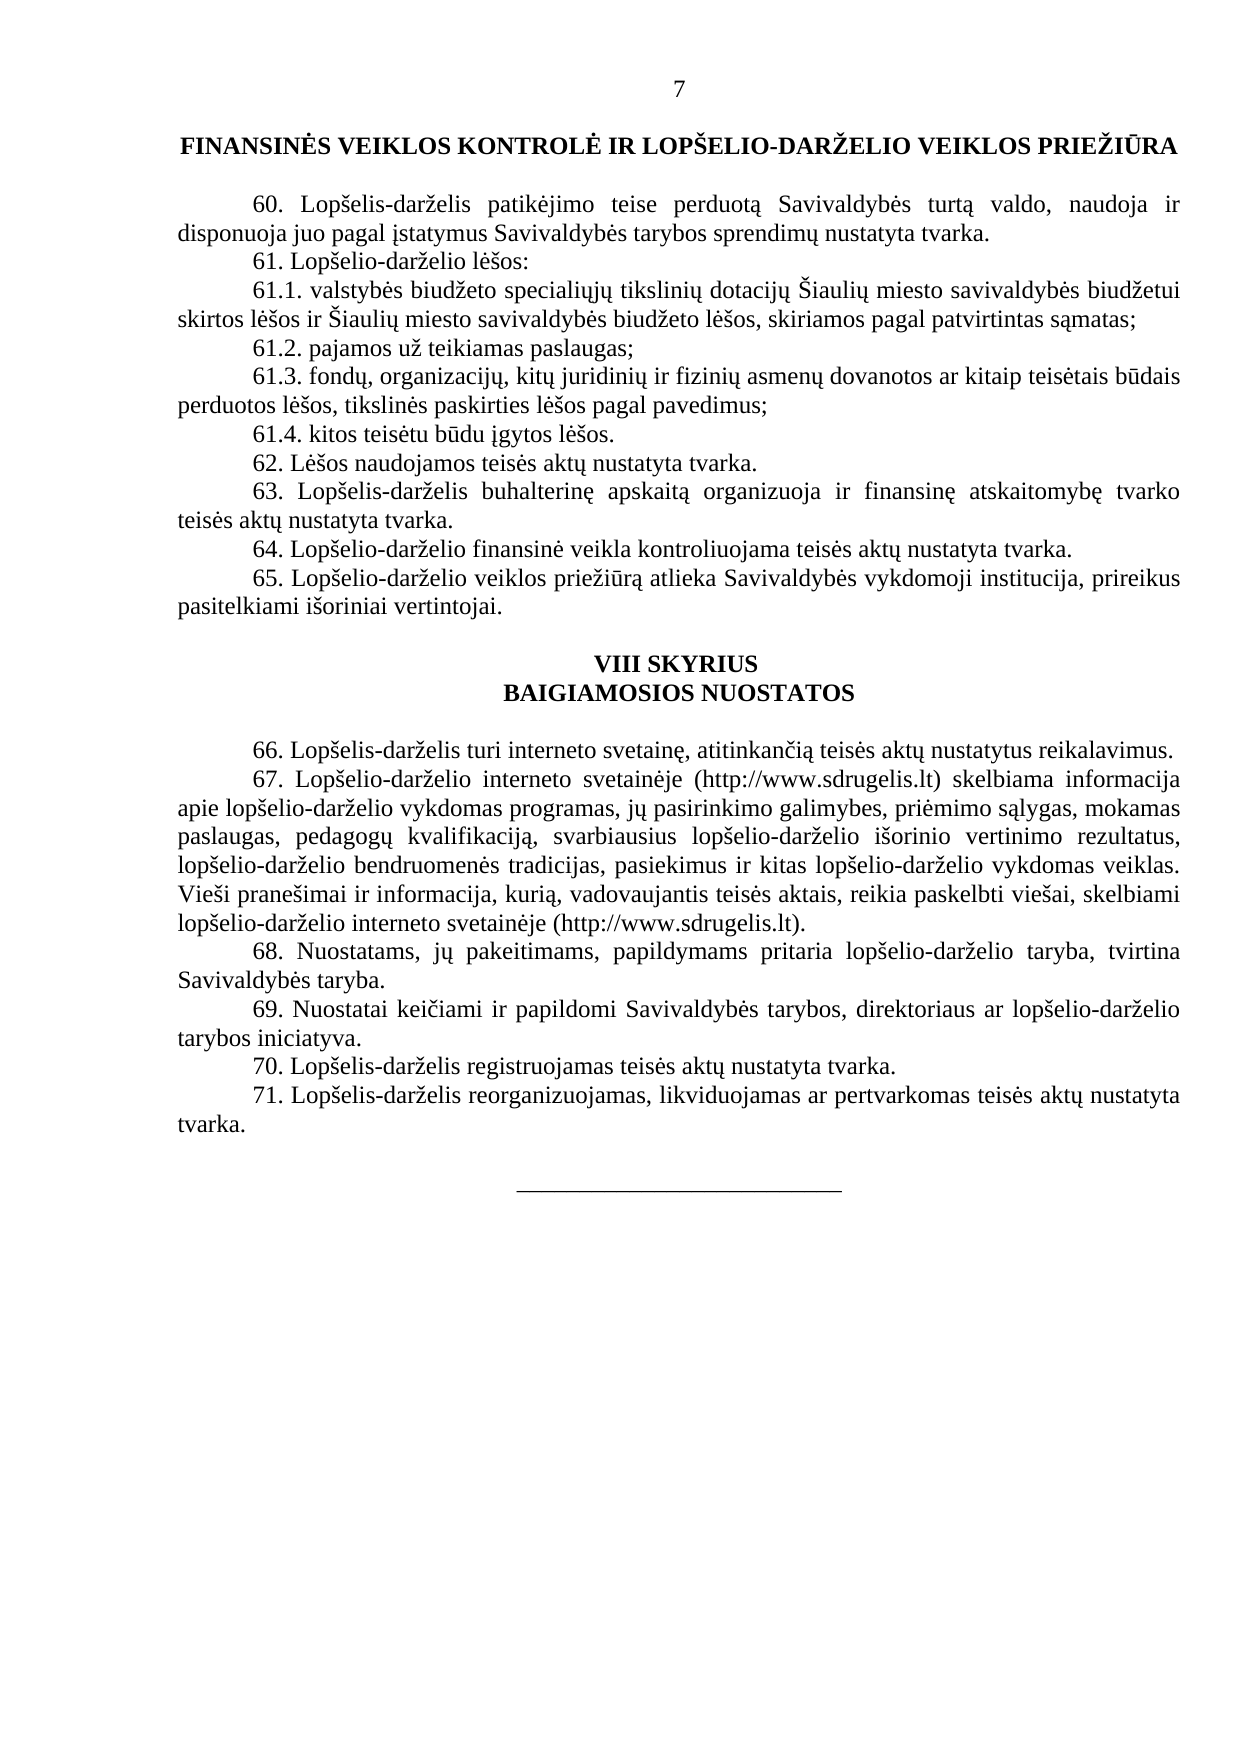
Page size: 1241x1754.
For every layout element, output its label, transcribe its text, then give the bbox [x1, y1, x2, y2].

text __________________________ [177, 1166, 1181, 1195]
text 61.2. pajamos už teikiamas paslaugas; [177, 333, 1181, 361]
text 70. Lopšelis-darželis registruojamas teisės aktų nustatyta tvarka. [177, 1051, 1181, 1080]
text 61.1. valstybės biudžeto specialiųjų tikslinių dotacijų Šiaulių miesto savivaldybės biudžetui skirtos lėšos ir Šiaulių miesto savivaldybės biudžeto lėšos, skiriamos pagal patvirtintas sąmatas; [177, 275, 1181, 333]
text 69. Nuostatai keičiami ir papildomi Savivaldybės tarybos, direktoriaus ar lopšelio-darželio tarybos iniciatyva. [177, 994, 1181, 1051]
text 65. Lopšelio-darželio veiklos priežiūrą atlieka Savivaldybės vykdomoji institucija, prireikus pasitelkiami išoriniai vertintojai. [177, 563, 1181, 620]
text 61.4. kitos teisėtu būdu įgytos lėšos. [177, 419, 1181, 448]
text 63. Lopšelis-darželis buhalterinę apskaitą organizuoja ir finansinę atskaitomybę tvarko teisės aktų nustatyta tvarka. [177, 476, 1181, 534]
text 66. Lopšelis-darželis turi interneto svetainę, atitinkančią teisės aktų nustatytus reikalavimus. [177, 735, 1181, 764]
text 71. Lopšelis-darželis reorganizuojamas, likviduojamas ar pertvarkomas teisės aktų nustatyta tvarka. [177, 1080, 1181, 1138]
text 62. Lėšos naudojamos teisės aktų nustatyta tvarka. [177, 448, 1181, 476]
text VIII SKYRIUS [177, 649, 1181, 678]
text 67. Lopšelio-darželio interneto svetainėje (http://www.sdrugelis.lt) skelbiama informacija apie lopšelio-darželio vykdomas programas, jų pasirinkimo galimybes, priėmimo sąlygas, mokamas paslaugas, pedagogų kvalifikaciją, svarbiausius lopšelio-darželio išorinio vertinimo rezultatus, lopšelio-darželio bendruomenės tradicijas, pasiekimus ir kitas lopšelio-darželio vykdomas veiklas. Vieši pranešimai ir informacija, kurią, vadovaujantis teisės aktais, reikia paskelbti viešai, skelbiami lopšelio-darželio interneto svetainėje (http://www.sdrugelis.lt). [177, 764, 1181, 936]
text 61.3. fondų, organizacijų, kitų juridinių ir fizinių asmenų dovanotos ar kitaip teisėtais būdais perduotos lėšos, tikslinės paskirties lėšos pagal pavedimus; [177, 361, 1181, 419]
text 64. Lopšelio-darželio finansinė veikla kontroliuojama teisės aktų nustatyta tvarka. [177, 534, 1181, 563]
text BAIGIAMOSIOS NUOSTATOS [177, 678, 1181, 706]
text 61. Lopšelio-darželio lėšos: [177, 246, 1181, 275]
text 60. Lopšelis-darželis patikėjimo teise perduotą Savivaldybės turtą valdo, naudoja ir disponuoja juo pagal įstatymus Savivaldybės tarybos sprendimų nustatyta tvarka. [177, 189, 1181, 246]
text 68. Nuostatams, jų pakeitimams, papildymams pritaria lopšelio-darželio taryba, tvirtina Savivaldybės taryba. [177, 936, 1181, 994]
text FINANSINĖS VEIKLOS KONTROLĖ IR LOPŠELIO-DARŽELIO VEIKLOS PRIEŽIŪRA [177, 131, 1181, 160]
